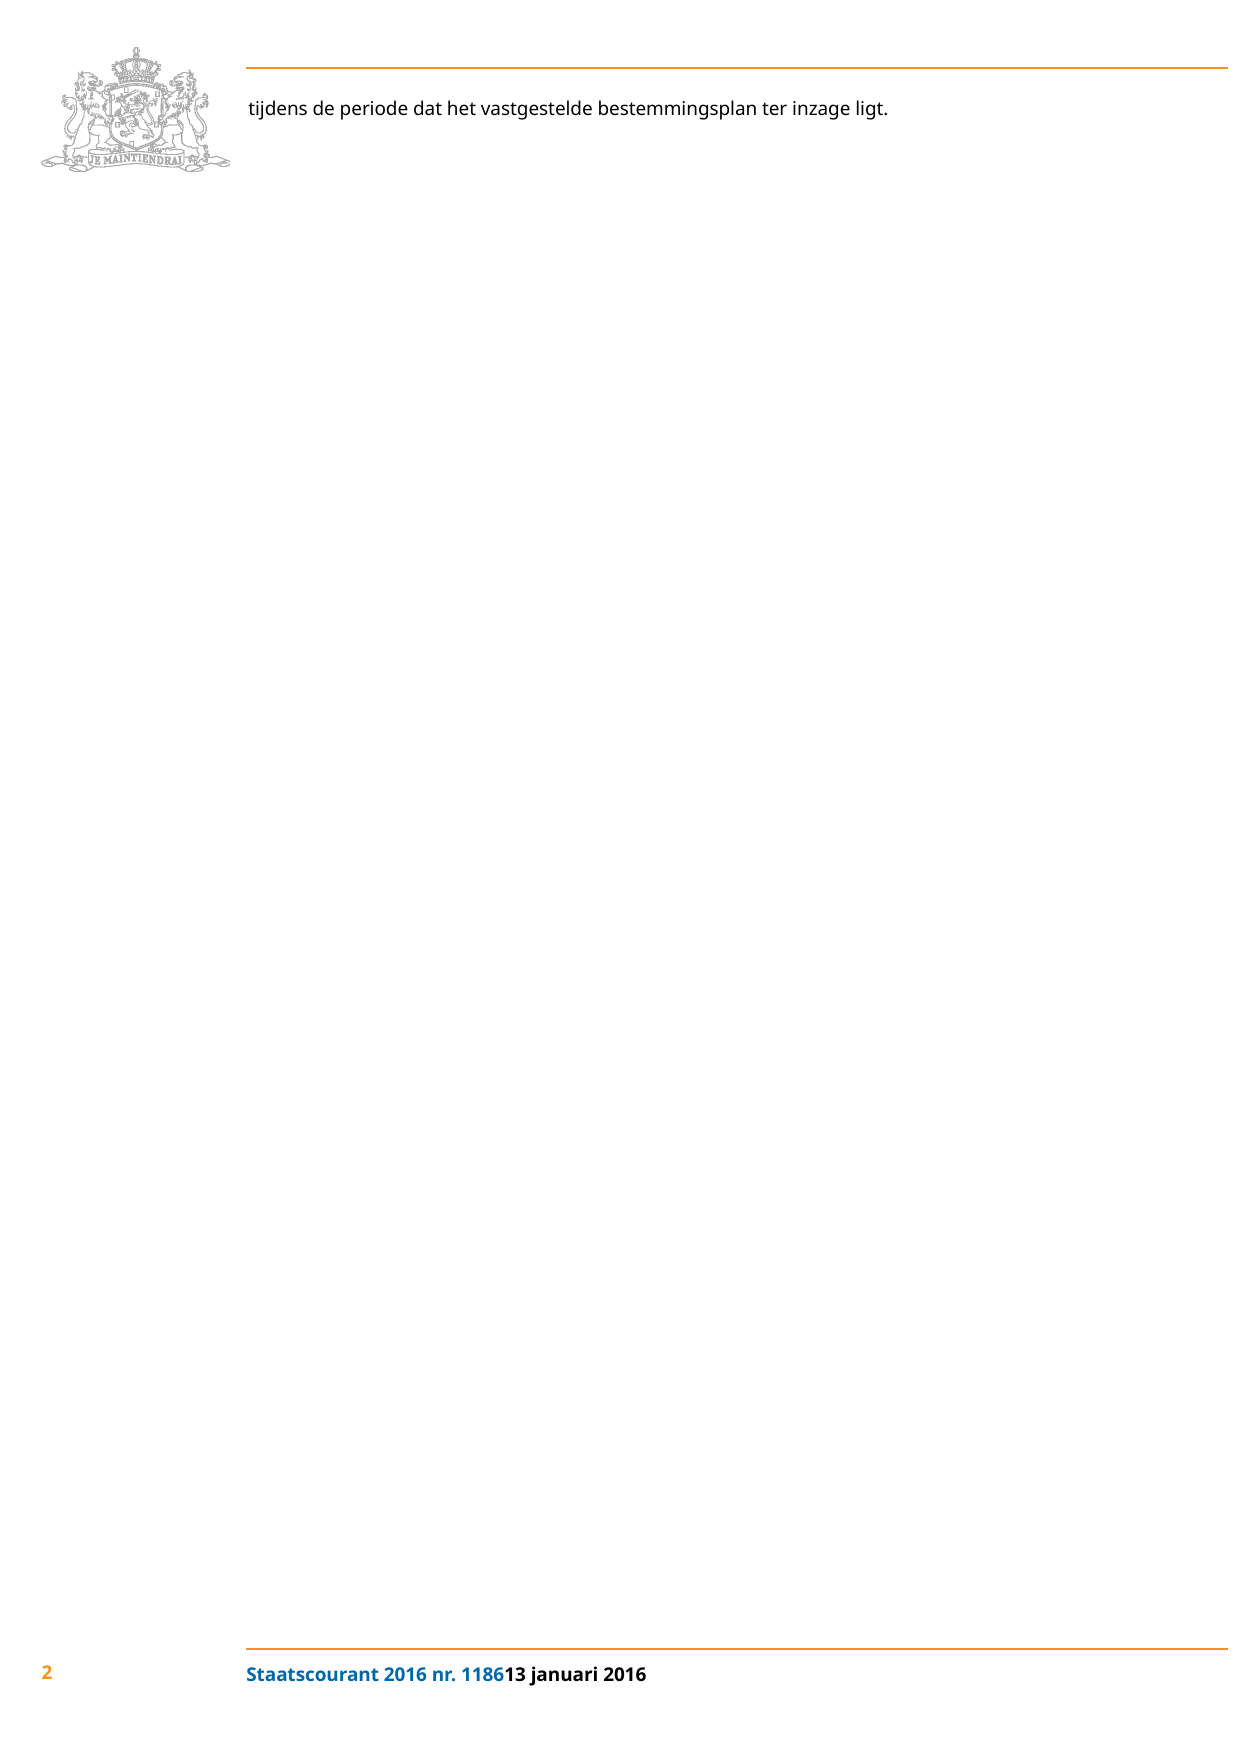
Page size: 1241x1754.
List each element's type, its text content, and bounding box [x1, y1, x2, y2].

picture [41, 47, 231, 172]
text tijdens de periode dat het vastgestelde bestemmingsplan ter inzage ligt. [248, 95, 1152, 121]
